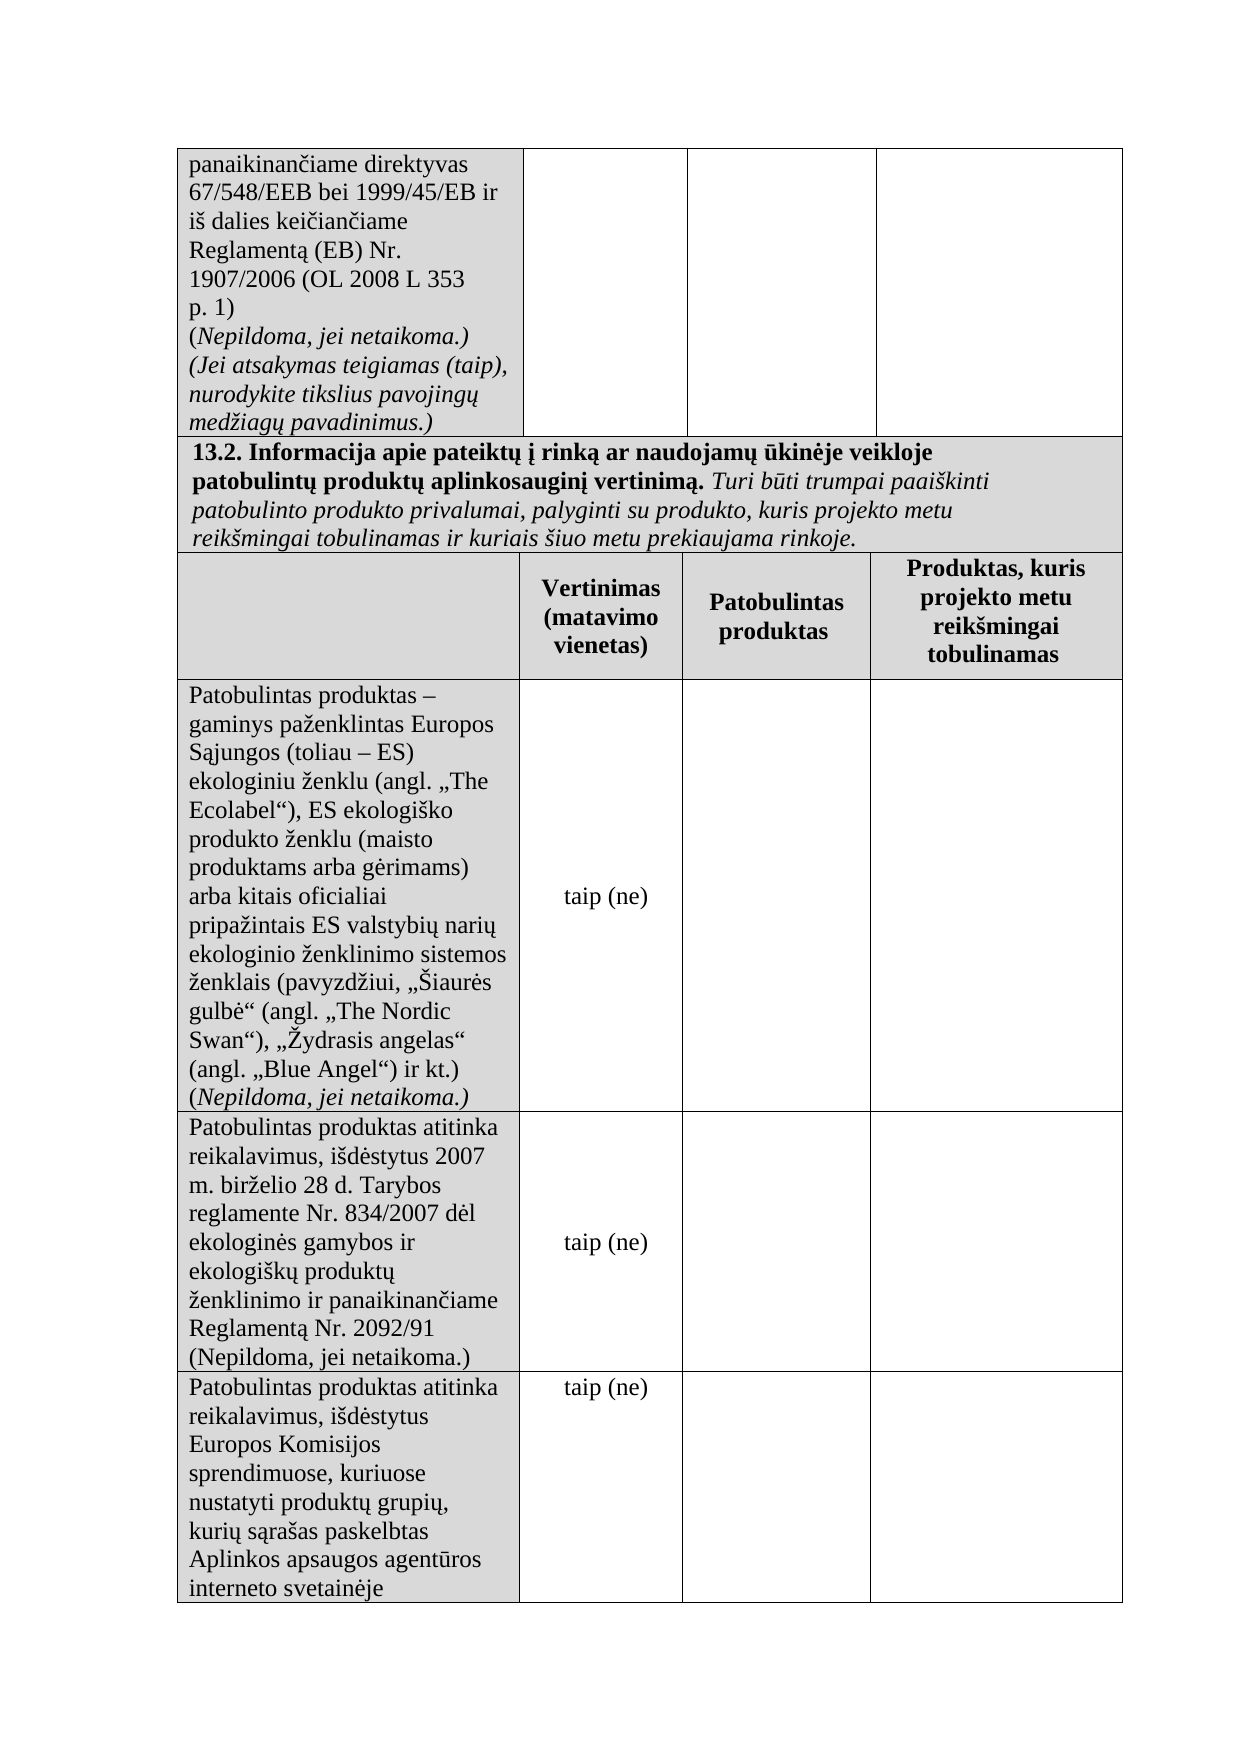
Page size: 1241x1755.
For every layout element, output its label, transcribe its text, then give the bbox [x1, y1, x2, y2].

table_cell [877, 149, 1122, 436]
table_cell [683, 1372, 870, 1602]
table_cell [683, 680, 870, 1111]
table_cell Produktas, kuris projekto metu reikšmingai tobulinamas [871, 553, 1122, 679]
table_cell panaikinančiame direktyvas 67/548/EEB bei 1999/45/EB ir iš dalies keičiančiame Reglamentą (EB) Nr. 1907/2006 (OL 2008 L 353 p. 1) (Nepildoma, jei netaikoma.) (Jei atsakymas teigiamas (taip), nurodykite tikslius pavojingų medžiagų pavadinimus.) [178, 149, 523, 436]
table_cell taip (ne) [520, 1372, 682, 1602]
table_cell Patobulintas produktas atitinka reikalavimus, išdėstytus 2007 m. birželio 28 d. Tarybos reglamente Nr. 834/2007 dėl ekologinės gamybos ir ekologiškų produktų ženklinimo ir panaikinančiame Reglamentą Nr. 2092/91 (Nepildoma, jei netaikoma.) [178, 1112, 519, 1371]
table_cell [524, 149, 687, 436]
table_cell [871, 1112, 1122, 1371]
table_cell Patobulintas produktas [683, 553, 870, 679]
table_cell [688, 149, 876, 436]
table_cell [1086, 437, 1122, 552]
table_cell Patobulintas produktas – gaminys paženklintas Europos Sąjungos (toliau – ES) ekologiniu ženklu (angl. „The Ecolabel“), ES ekologiško produkto ženklu (maisto produktams arba gėrimams) arba kitais oficialiai pripažintais ES valstybių narių ekologinio ženklinimo sistemos ženklais (pavyzdžiui, „Šiaurės gulbė“ (angl. „The Nordic Swan“), „Žydrasis angelas“ (angl. „Blue Angel“) ir kt.) (Nepildoma, jei netaikoma.) [178, 680, 519, 1111]
table_cell [1047, 437, 1086, 552]
table_cell 13.2. Informacija apie pateiktų į rinką ar naudojamų ūkinėje veikloje patobulintų produktų aplinkosauginį vertinimą. Turi būti trumpai paaiškinti patobulinto produkto privalumai, palyginti su produkto, kuris projekto metu reikšmingai tobulinamas ir kuriais šiuo metu prekiaujama rinkoje. [178, 437, 1021, 552]
table_cell [683, 1112, 870, 1371]
table_cell Vertinimas (matavimo vienetas) [520, 553, 682, 679]
table_cell [871, 1372, 1122, 1602]
table_cell Patobulintas produktas atitinka reikalavimus, išdėstytus Europos Komisijos sprendimuose, kuriuose nustatyti produktų grupių, kurių sąrašas paskelbtas Aplinkos apsaugos agentūros interneto svetainėje [178, 1372, 519, 1602]
table_cell [1021, 437, 1047, 552]
table_cell taip (ne) [520, 680, 682, 1111]
table_cell taip (ne) [520, 1112, 682, 1371]
table_cell [871, 680, 1122, 1111]
table_cell [178, 553, 519, 679]
